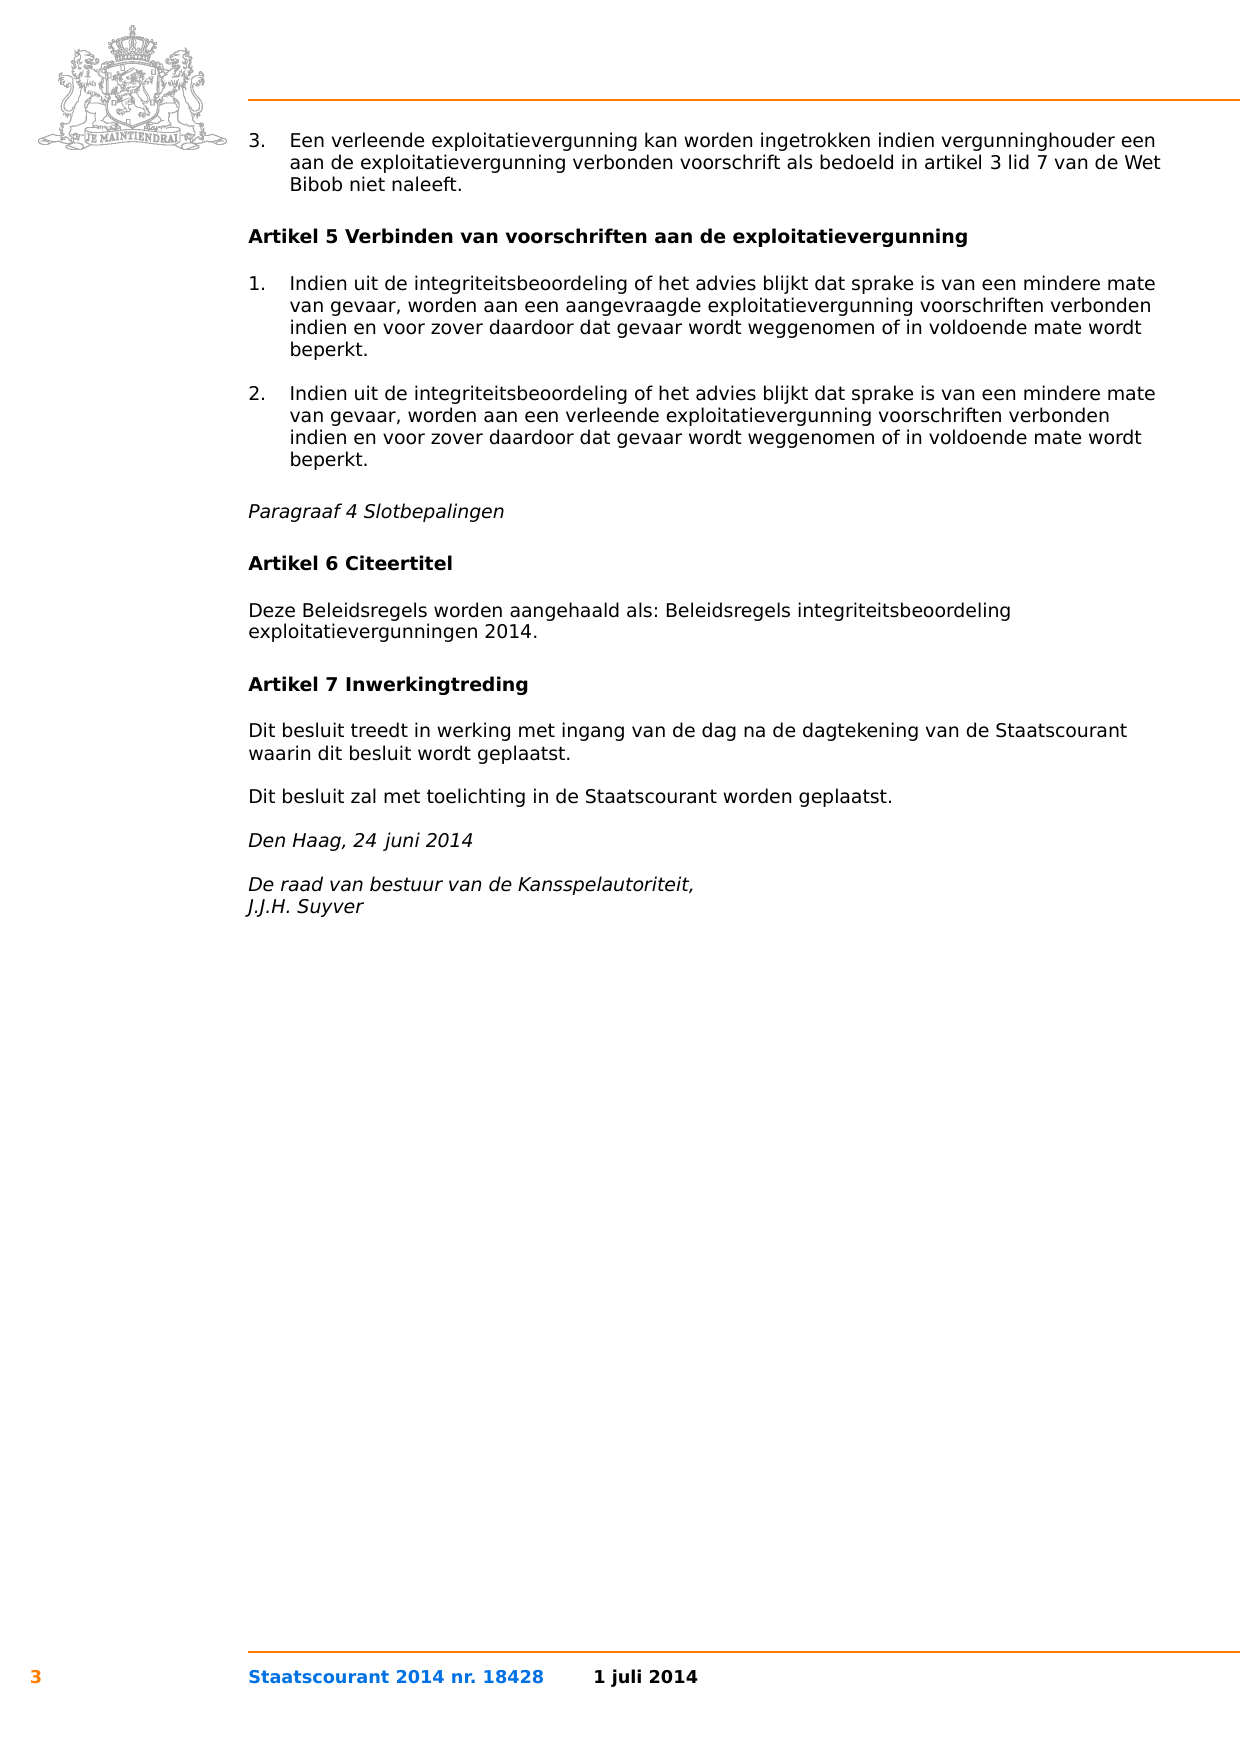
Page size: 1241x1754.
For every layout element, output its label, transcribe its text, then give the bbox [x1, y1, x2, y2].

text Den Haag, 24 juni 2014 [248, 830, 1163, 852]
subtitle Artikel 6 Citeertitel [248, 552, 1163, 574]
text De raad van bestuur van de Kansspelautoriteit, J.J.H. Suyver [248, 874, 1163, 918]
subtitle Artikel 7 Inwerkingtreding [248, 673, 1163, 695]
text 3. Een verleende exploitatievergunning kan worden ingetrokken indien vergunninghouder een aan de exploitatievergunning verbonden voorschrift als bedoeld in artikel 3 lid 7 van de Wet Bibob niet naleeft. [248, 130, 1163, 196]
text Dit besluit treedt in werking met ingang van de dag na de dagtekening van de Staatscourant waarin dit besluit wordt geplaatst. [248, 720, 1163, 764]
text 2. Indien uit de integriteitsbeoordeling of het advies blijkt dat sprake is van een mindere mate van gevaar, worden aan een verleende exploitatievergunning voorschriften verbonden indien en voor zover daardoor dat gevaar wordt weggenomen of in voldoende mate wordt beperkt. [248, 383, 1163, 471]
picture [38, 25, 227, 150]
subtitle Artikel 5 Verbinden van voorschriften aan de exploitatievergunning [248, 226, 1163, 248]
text Deze Beleidsregels worden aangehaald als: Beleidsregels integriteitsbeoordeling exploitatievergunningen 2014. [248, 599, 1163, 643]
text 1. Indien uit de integriteitsbeoordeling of het advies blijkt dat sprake is van een mindere mate van gevaar, worden aan een aangevraagde exploitatievergunning voorschriften verbonden indien en voor zover daardoor dat gevaar wordt weggenomen of in voldoende mate wordt beperkt. [248, 273, 1163, 361]
subtitle Paragraaf 4 Slotbepalingen [248, 501, 1163, 522]
text Dit besluit zal met toelichting in de Staatscourant worden geplaatst. [248, 786, 1163, 808]
